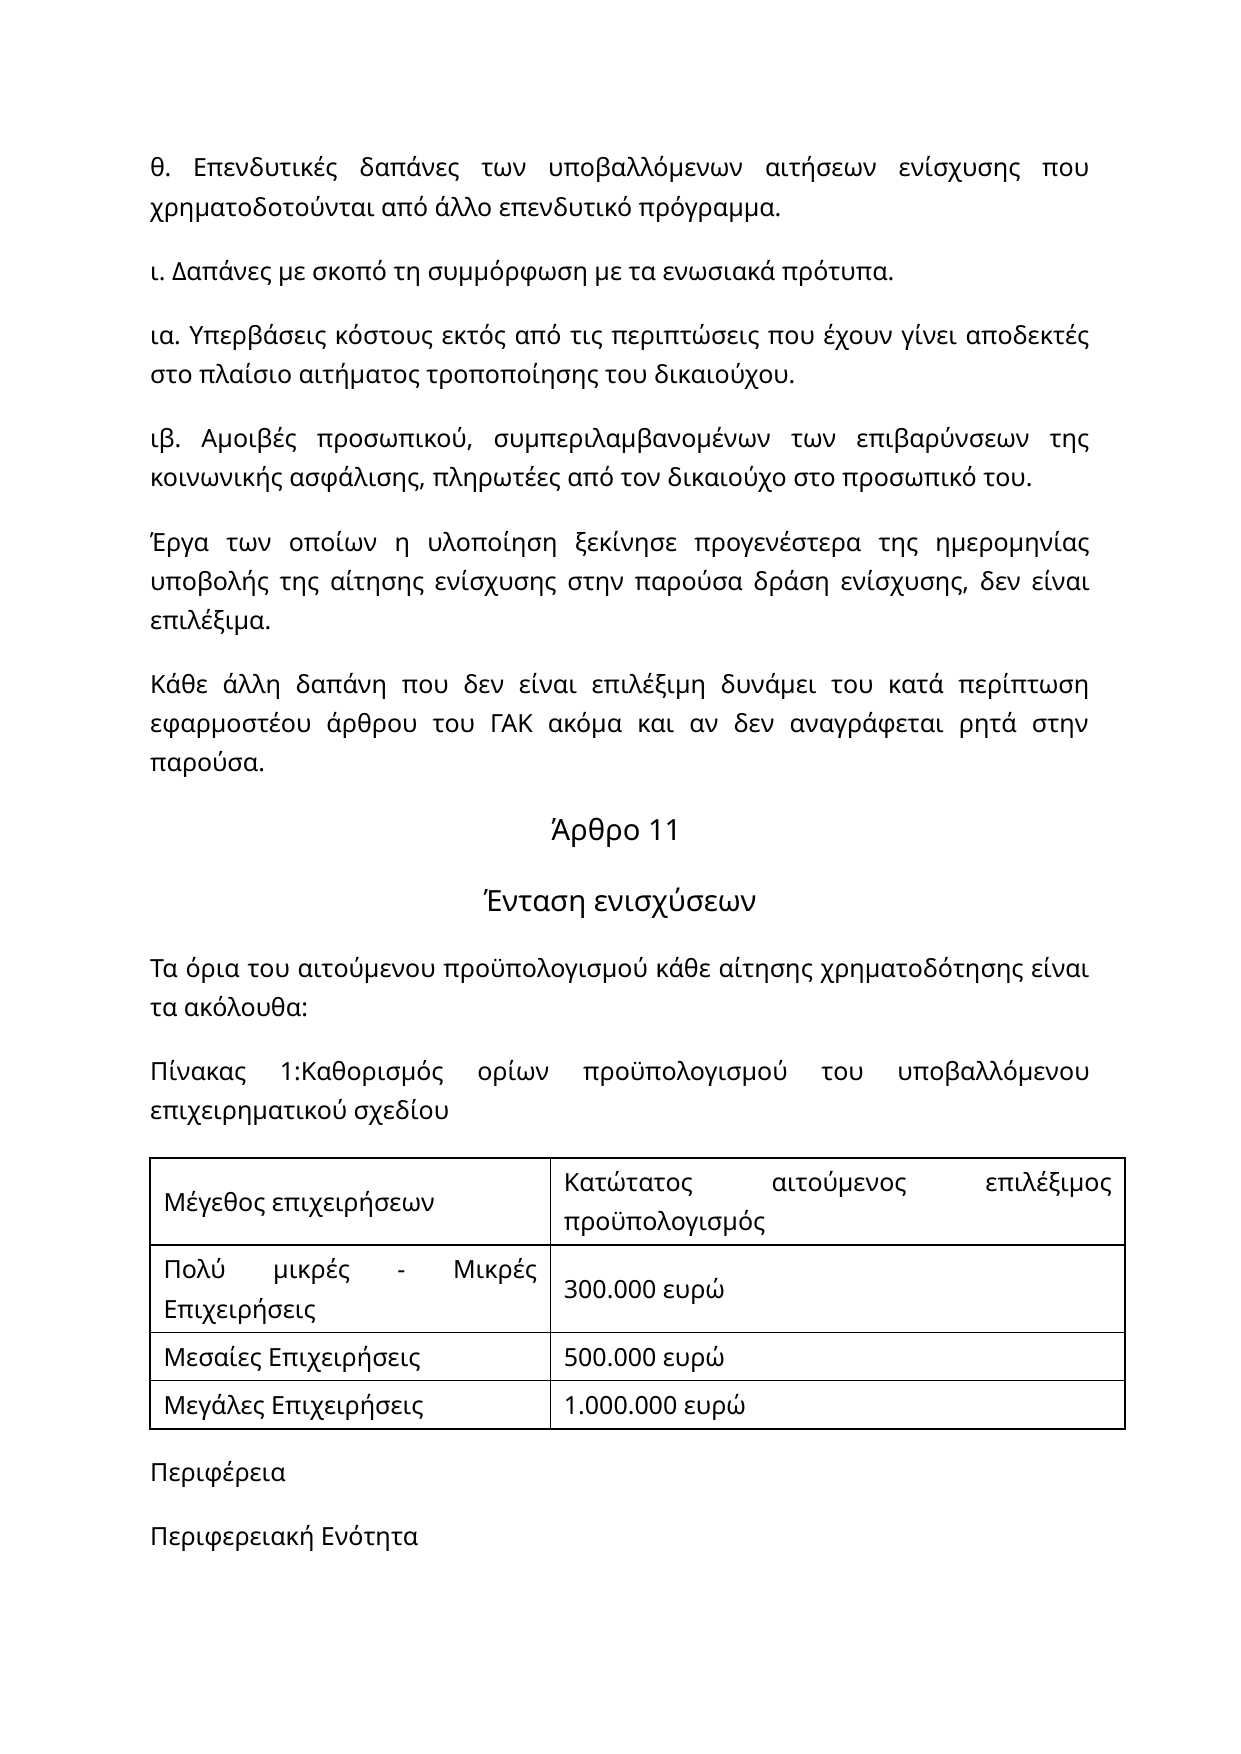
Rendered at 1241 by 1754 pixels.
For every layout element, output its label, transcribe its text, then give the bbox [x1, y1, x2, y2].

table_cell Μεγάλες Επιχειρήσεις [151, 1381, 550, 1428]
text ιβ. Αμοιβές προσωπικού, συμπεριλαμβανομένων των επιβαρύνσεων της κοινωνικής ασφάλισης, πληρωτέες από τον δικαιούχο στο προσωπικό του. [150, 421, 1090, 494]
text ι. Δαπάνες με σκοπό τη συμμόρφωση με τα ενωσιακά πρότυπα. [150, 253, 1090, 287]
table_cell Μεσαίες Επιχειρήσεις [151, 1333, 550, 1380]
text ια. Υπερβάσεις κόστους εκτός από τις περιπτώσεις που έχουν γίνει αποδεκτές στο πλαίσιο αιτήματος τροποποίησης του δικαιούχου. [150, 317, 1090, 391]
text Έργα των οποίων η υλοποίηση ξεκίνησε προγενέστερα της ημερομηνίας υποβολής της αίτησης ενίσχυσης στην παρούσα δράση ενίσχυσης, δεν είναι επιλέξιμα. [150, 524, 1090, 637]
table_cell Πολύ μικρές - Μικρές Επιχειρήσεις [151, 1246, 550, 1332]
text Περιφερειακή Ενότητα [150, 1519, 1090, 1553]
table_cell 1.000.000 ευρώ [551, 1381, 1124, 1428]
table_header Μέγεθος επιχειρήσεων [151, 1159, 550, 1244]
text θ. Επενδυτικές δαπάνες των υποβαλλόμενων αιτήσεων ενίσχυσης που χρηματοδοτούνται από άλλο επενδυτικό πρόγραμμα. [150, 150, 1090, 223]
table_cell 500.000 ευρώ [551, 1333, 1124, 1380]
text Πίνακας 1:Καθορισμός ορίων προϋπολογισμού του υποβαλλόμενου επιχειρηματικού σχεδίου [150, 1054, 1090, 1127]
subtitle Ένταση ενισχύσεων [150, 880, 1090, 919]
text Τα όρια του αιτούμενου προϋπολογισμού κάθε αίτησης χρηματοδότησης είναι τα ακόλουθα: [150, 950, 1090, 1024]
text Κάθε άλλη δαπάνη που δεν είναι επιλέξιμη δυνάμει του κατά περίπτωση εφαρμοστέου άρθρου του ΓΑΚ ακόμα και αν δεν αναγράφεται ρητά στην παρούσα. [150, 667, 1090, 779]
table_cell 300.000 ευρώ [551, 1246, 1124, 1332]
table_header Κατώτατος αιτούμενος επιλέξιμος προϋπολογισμός [551, 1159, 1124, 1244]
subtitle Άρθρο 11 [150, 809, 1090, 849]
text Περιφέρεια [150, 1454, 1090, 1488]
